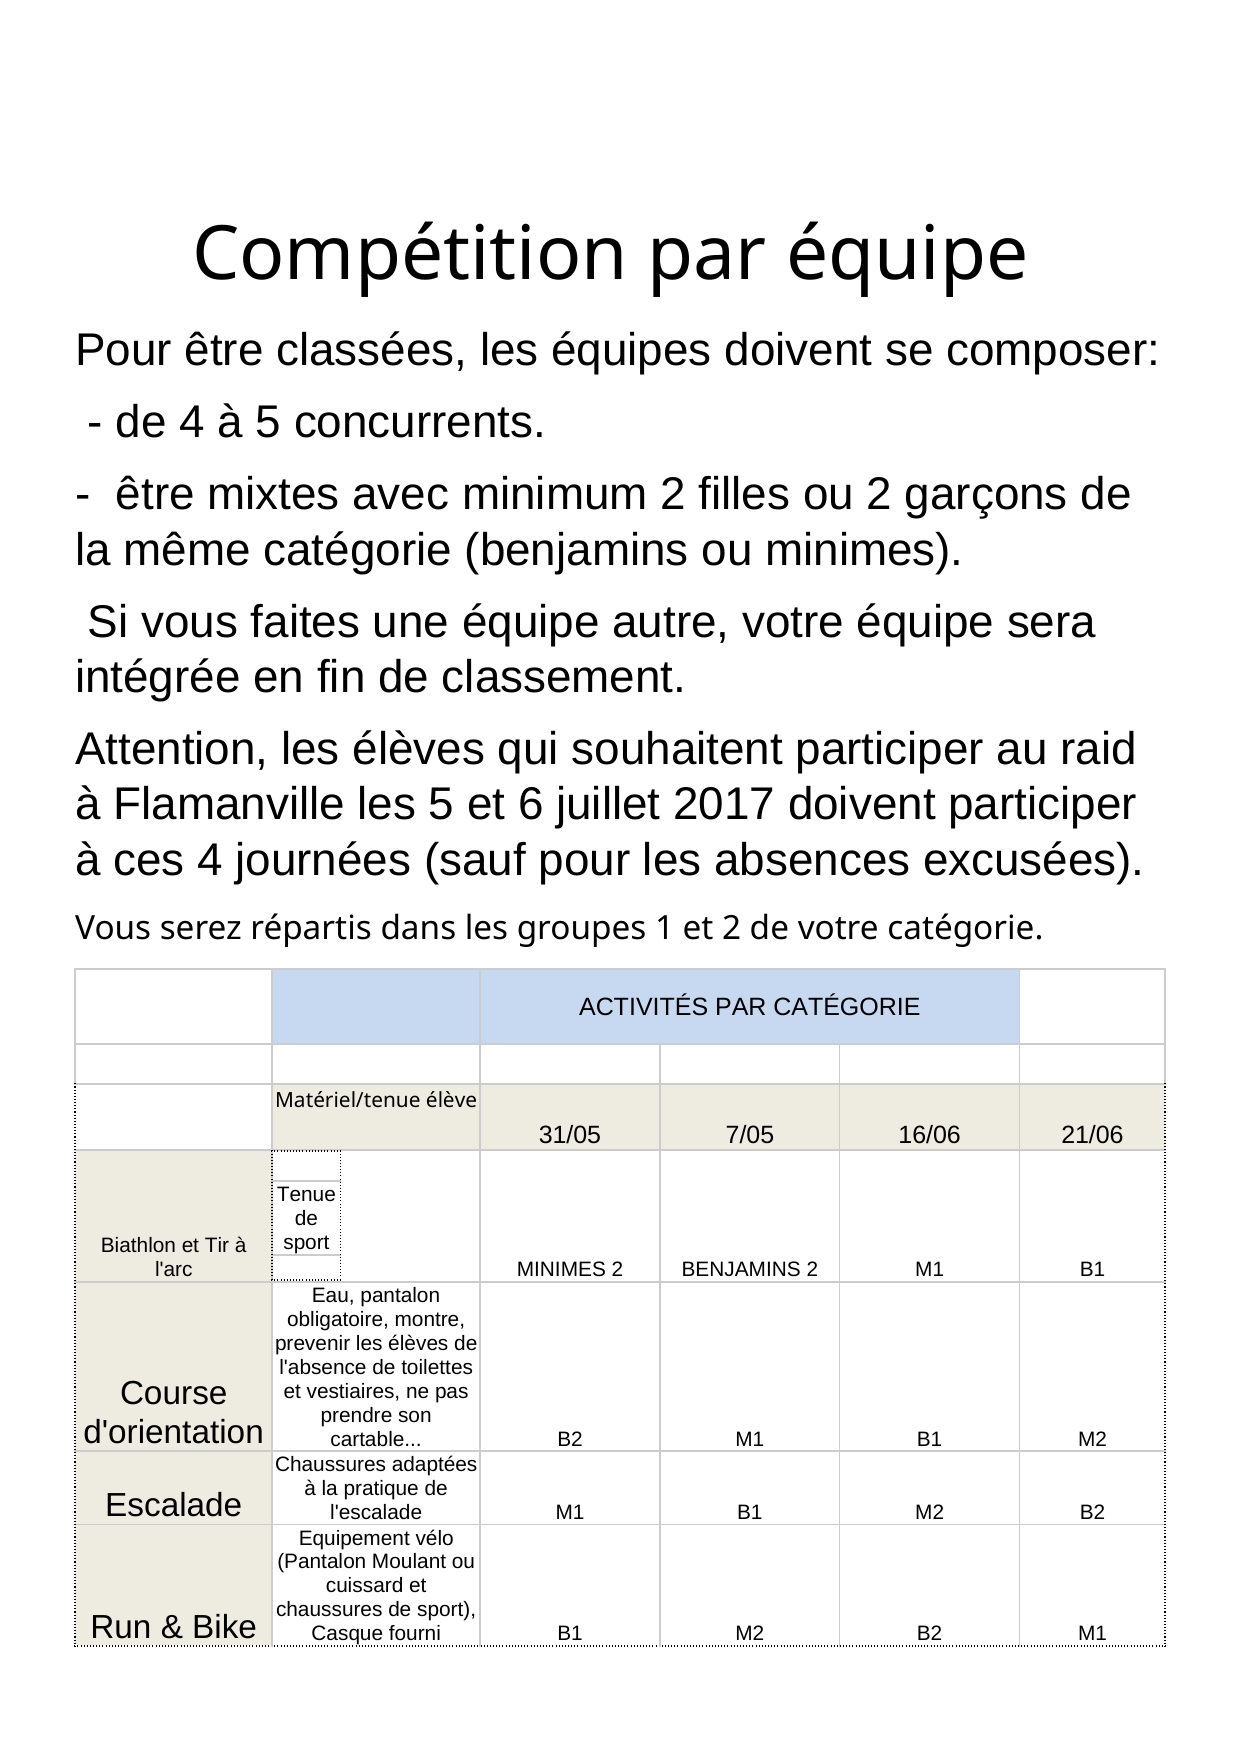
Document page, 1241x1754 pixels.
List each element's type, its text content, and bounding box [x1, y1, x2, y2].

table_cell B2 [481, 1283, 659, 1450]
table_cell Course d'orientation [75, 1283, 271, 1450]
table_cell M1 [481, 1452, 659, 1524]
table_cell Escalade [75, 1452, 271, 1524]
table_cell B1 [840, 1283, 1019, 1450]
table_cell M2 [840, 1452, 1019, 1524]
table_cell M2 [661, 1525, 839, 1645]
table_cell 16/06 [840, 1085, 1019, 1149]
table_cell Run & Bike [75, 1525, 271, 1645]
text Vous serez répartis dans les groupes 1 et 2 de votre catégorie. [75, 904, 1165, 949]
table_cell [661, 1045, 839, 1083]
text - de 4 à 5 concurrents. [75, 395, 1165, 448]
table_cell BENJAMINS 2 [661, 1151, 839, 1281]
table_cell B2 [1020, 1452, 1165, 1524]
table_cell Matériel/tenue élève [273, 1085, 479, 1149]
table_header [76, 970, 271, 1043]
table_header [273, 1151, 340, 1180]
table_cell [273, 1045, 479, 1083]
table_cell B1 [661, 1452, 839, 1524]
table_cell B1 [481, 1525, 659, 1645]
table_cell M2 [1020, 1283, 1165, 1450]
table_cell MINIMES 2 [481, 1151, 659, 1281]
table_cell B1 [1020, 1151, 1165, 1281]
table_cell Equipement vélo (Pantalon Moulant ou cuissard et chaussures de sport), Casque fourni [273, 1525, 479, 1645]
table_cell Biathlon et Tir à l'arc [75, 1151, 271, 1281]
table_cell Chaussures adaptées à la pratique de l'escalade [273, 1452, 479, 1524]
text Compétition par équipe [75, 199, 1165, 301]
table_cell [481, 1045, 659, 1083]
table_cell 21/06 [1020, 1085, 1165, 1149]
table_cell [75, 1085, 271, 1149]
table_cell Tenue de sport [273, 1182, 340, 1254]
table_cell [76, 1045, 271, 1083]
table_cell B2 [840, 1525, 1019, 1645]
text Attention, les élèves qui souhaitent participer au raid à Flamanville les 5 et 6 juillet 2017 doivent participer à ces 4 journées (sauf pour les absences excusées). [75, 721, 1165, 885]
table_cell M1 [661, 1283, 839, 1450]
table_header [273, 970, 479, 1043]
table_cell 31/05 [481, 1085, 659, 1149]
table_cell [840, 1045, 1019, 1083]
table_cell Eau, pantalon obligatoire, montre, prevenir les élèves de l'absence de toilettes et vestiaires, ne pas prendre son cartable... [273, 1283, 479, 1450]
text - être mixtes avec minimum 2 filles ou 2 garçons de la même catégorie (benjamins ou minimes). [75, 467, 1165, 575]
table_cell [273, 1256, 340, 1279]
text Pour être classées, les équipes doivent se composer: [75, 323, 1165, 376]
text Si vous faites une équipe autre, votre équipe sera intégrée en fin de classement. [75, 594, 1165, 702]
table_cell [1020, 1045, 1164, 1083]
table_cell [340, 1151, 479, 1281]
table_header [1020, 970, 1164, 1043]
table_cell 7/05 [661, 1085, 839, 1149]
table_cell M1 [840, 1151, 1019, 1281]
table_cell M1 [1020, 1525, 1165, 1645]
table_header ACTIVITÉS PAR CATÉGORIE [481, 970, 1019, 1043]
